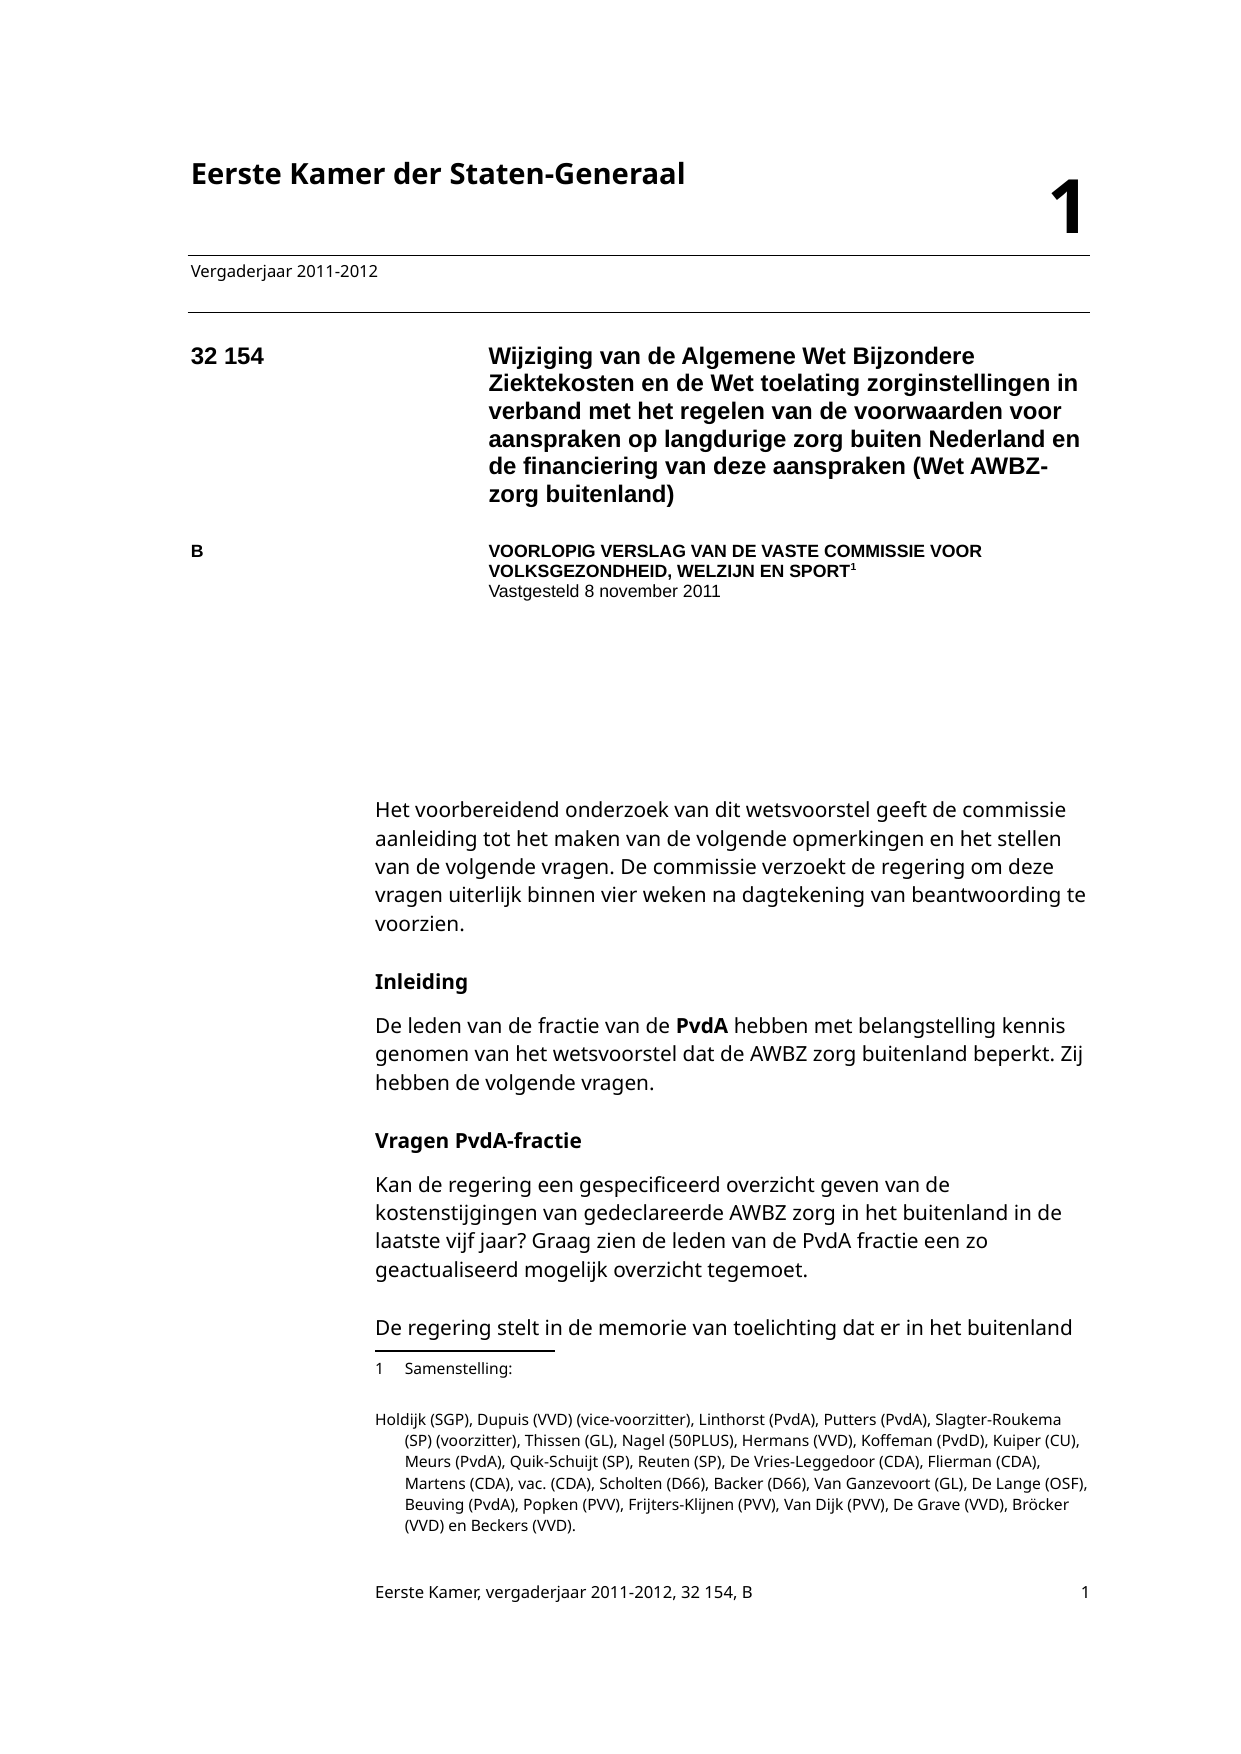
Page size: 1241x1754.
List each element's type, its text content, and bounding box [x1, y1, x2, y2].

table_cell Wijziging van de Algemene Wet Bijzondere Ziektekosten en de Wet toelating zorginstellingen in verband met het regelen van de voorwaarden voor aanspraken op langdurige zorg buiten Nederland en de financiering van deze aanspraken (Wet AWBZ-zorg buitenland) [485, 339, 1090, 537]
text Het voorbereidend onderzoek van dit wetsvoorstel geeft de commissie aanleiding tot het maken van de volgende opmerkingen en het stellen van de volgende vragen. De commissie verzoekt de regering om deze vragen uiterlijk binnen vier weken na dagtekening van beantwoording te voorzien. [375, 795, 1090, 937]
text Vragen PvdA-fractie [375, 1126, 1090, 1155]
text Inleiding [375, 967, 1090, 996]
table_cell [188, 313, 485, 339]
table_header 1 [910, 150, 1090, 255]
text Kan de regering een gespecificeerd overzicht geven van de kostenstijgingen van gedeclareerde AWBZ zorg in het buitenland in de laatste vijf jaar? Graag zien de leden van de PvdA fractie een zo geactualiseerd mogelijk overzicht tegemoet. [375, 1170, 1090, 1283]
table_cell Vergaderjaar 2011-2012 [188, 256, 485, 312]
table_cell VOORLOPIG VERSLAG VAN DE VASTE COMMISSIE VOOR VOLKSGEZONDHEID, WELZIJN EN SPORT Vastgesteld 8 november 2011 [485, 538, 1090, 677]
table_header Eerste Kamer der Staten-Generaal [188, 150, 909, 255]
text De leden van de fractie van de PvdA hebben met belangstelling kennis genomen van het wetsvoorstel dat de AWBZ zorg buitenland beperkt. Zij hebben de volgende vragen. [375, 1011, 1090, 1096]
table_cell B [188, 538, 485, 677]
table_cell [485, 256, 1090, 312]
text De regering stelt in de memorie van toelichting dat er in het buitenland [375, 1313, 1090, 1342]
table_cell 32 154 [188, 339, 485, 537]
table_cell [485, 313, 1090, 339]
